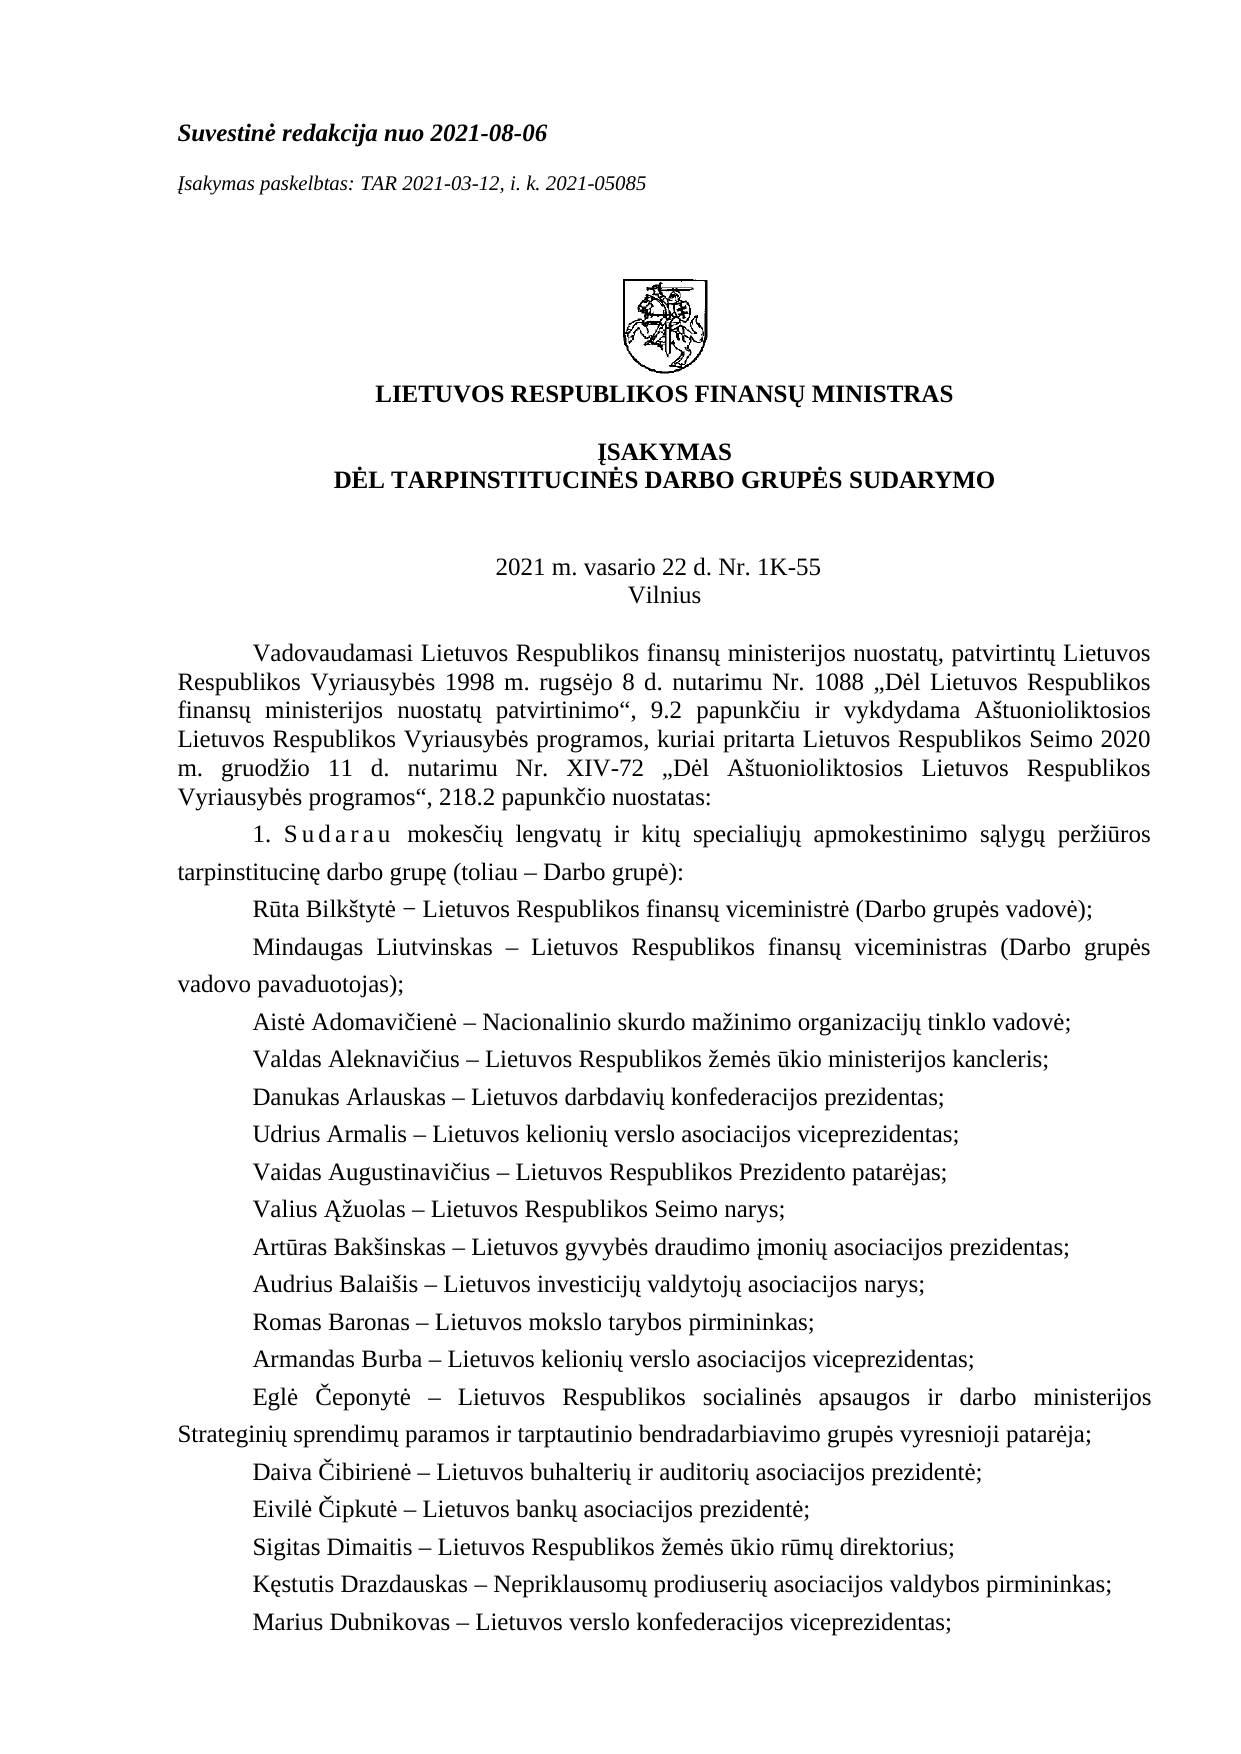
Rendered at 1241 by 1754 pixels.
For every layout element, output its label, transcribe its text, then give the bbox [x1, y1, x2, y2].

text Mindaugas Liutvinskas – Lietuvos Respublikos finansų viceministras (Darbo grupės vadovo pavaduotojas); [177, 923, 1152, 998]
text Romas Baronas – Lietuvos mokslo tarybos pirmininkas; [177, 1298, 1152, 1336]
text ĮSAKYMAS [177, 437, 1152, 466]
text Aistė Adomavičienė – Nacionalinio skurdo mažinimo organizacijų tinklo vadovė; [177, 998, 1152, 1036]
text Eglė Čeponytė – Lietuvos Respublikos socialinės apsaugos ir darbo ministerijos Strateginių sprendimų paramos ir tarptautinio bendradarbiavimo grupės vyresnioji patarėja; [177, 1373, 1152, 1448]
text Vilnius [177, 581, 1152, 609]
text Armandas Burba – Lietuvos kelionių verslo asociacijos viceprezidentas; [177, 1336, 1152, 1373]
text Eivilė Čipkutė – Lietuvos bankų asociacijos prezidentė; [177, 1486, 1152, 1523]
text Valdas Aleknavičius – Lietuvos Respublikos žemės ūkio ministerijos kancleris; [177, 1036, 1152, 1073]
text Kęstutis Drazdauskas – Nepriklausomų prodiuserių asociacijos valdybos pirmininkas; [177, 1561, 1152, 1598]
text Daiva Čibirienė – Lietuvos buhalterių ir auditorių asociacijos prezidentė; [177, 1448, 1152, 1486]
text Vadovaudamasi Lietuvos Respublikos finansų ministerijos nuostatų, patvirtintų Lietuvos Respublikos Vyriausybės 1998 m. rugsėjo 8 d. nutarimu Nr. 1088 „Dėl Lietuvos Respublikos finansų ministerijos nuostatų patvirtinimo“, 9.2 papunkčiu ir vykdydama Aštuonioliktosios Lietuvos Respublikos Vyriausybės programos, kuriai pritarta Lietuvos Respublikos Seimo 2020 m. gruodžio 11 d. nutarimu Nr. XIV-72 „Dėl Aštuonioliktosios Lietuvos Respublikos Vyriausybės programos“, 218.2 papunkčio nuostatas: [177, 638, 1152, 811]
text Udrius Armalis – Lietuvos kelionių verslo asociacijos viceprezidentas; [177, 1111, 1152, 1148]
text Suvestinė redakcija nuo 2021-08-06 [177, 118, 1152, 147]
text LIETUVOS RESPUBLIKOS FINANSŲ MINISTRAS [177, 379, 1152, 408]
text Artūras Bakšinskas – Lietuvos gyvybės draudimo įmonių asociacijos prezidentas; [177, 1223, 1152, 1261]
text Sigitas Dimaitis – Lietuvos Respublikos žemės ūkio rūmų direktorius; [177, 1523, 1152, 1561]
text Audrius Balaišis – Lietuvos investicijų valdytojų asociacijos narys; [177, 1261, 1152, 1298]
text Danukas Arlauskas – Lietuvos darbdavių konfederacijos prezidentas; [177, 1073, 1152, 1111]
text DĖL TARPINSTITUCINĖS DARBO GRUPĖS sudarymo [177, 466, 1152, 494]
text Marius Dubnikovas – Lietuvos verslo konfederacijos viceprezidentas; [177, 1598, 1152, 1636]
text Valius Ąžuolas – Lietuvos Respublikos Seimo narys; [177, 1186, 1152, 1223]
text Įsakymas paskelbtas: TAR 2021-03-12, i. k. 2021-05085 [177, 171, 1152, 195]
text 1. Sudarau mokesčių lengvatų ir kitų specialiųjų apmokestinimo sąlygų peržiūros tarpinstitucinę darbo grupę (toliau – Darbo grupė): [177, 811, 1152, 886]
text 2021 m. vasario 22 d. Nr. 1K-55 [177, 552, 1152, 581]
text Vaidas Augustinavičius – Lietuvos Respublikos Prezidento patarėjas; [177, 1148, 1152, 1186]
text Rūta Bilkštytė − Lietuvos Respublikos finansų viceministrė (Darbo grupės vadovė); [177, 886, 1152, 923]
